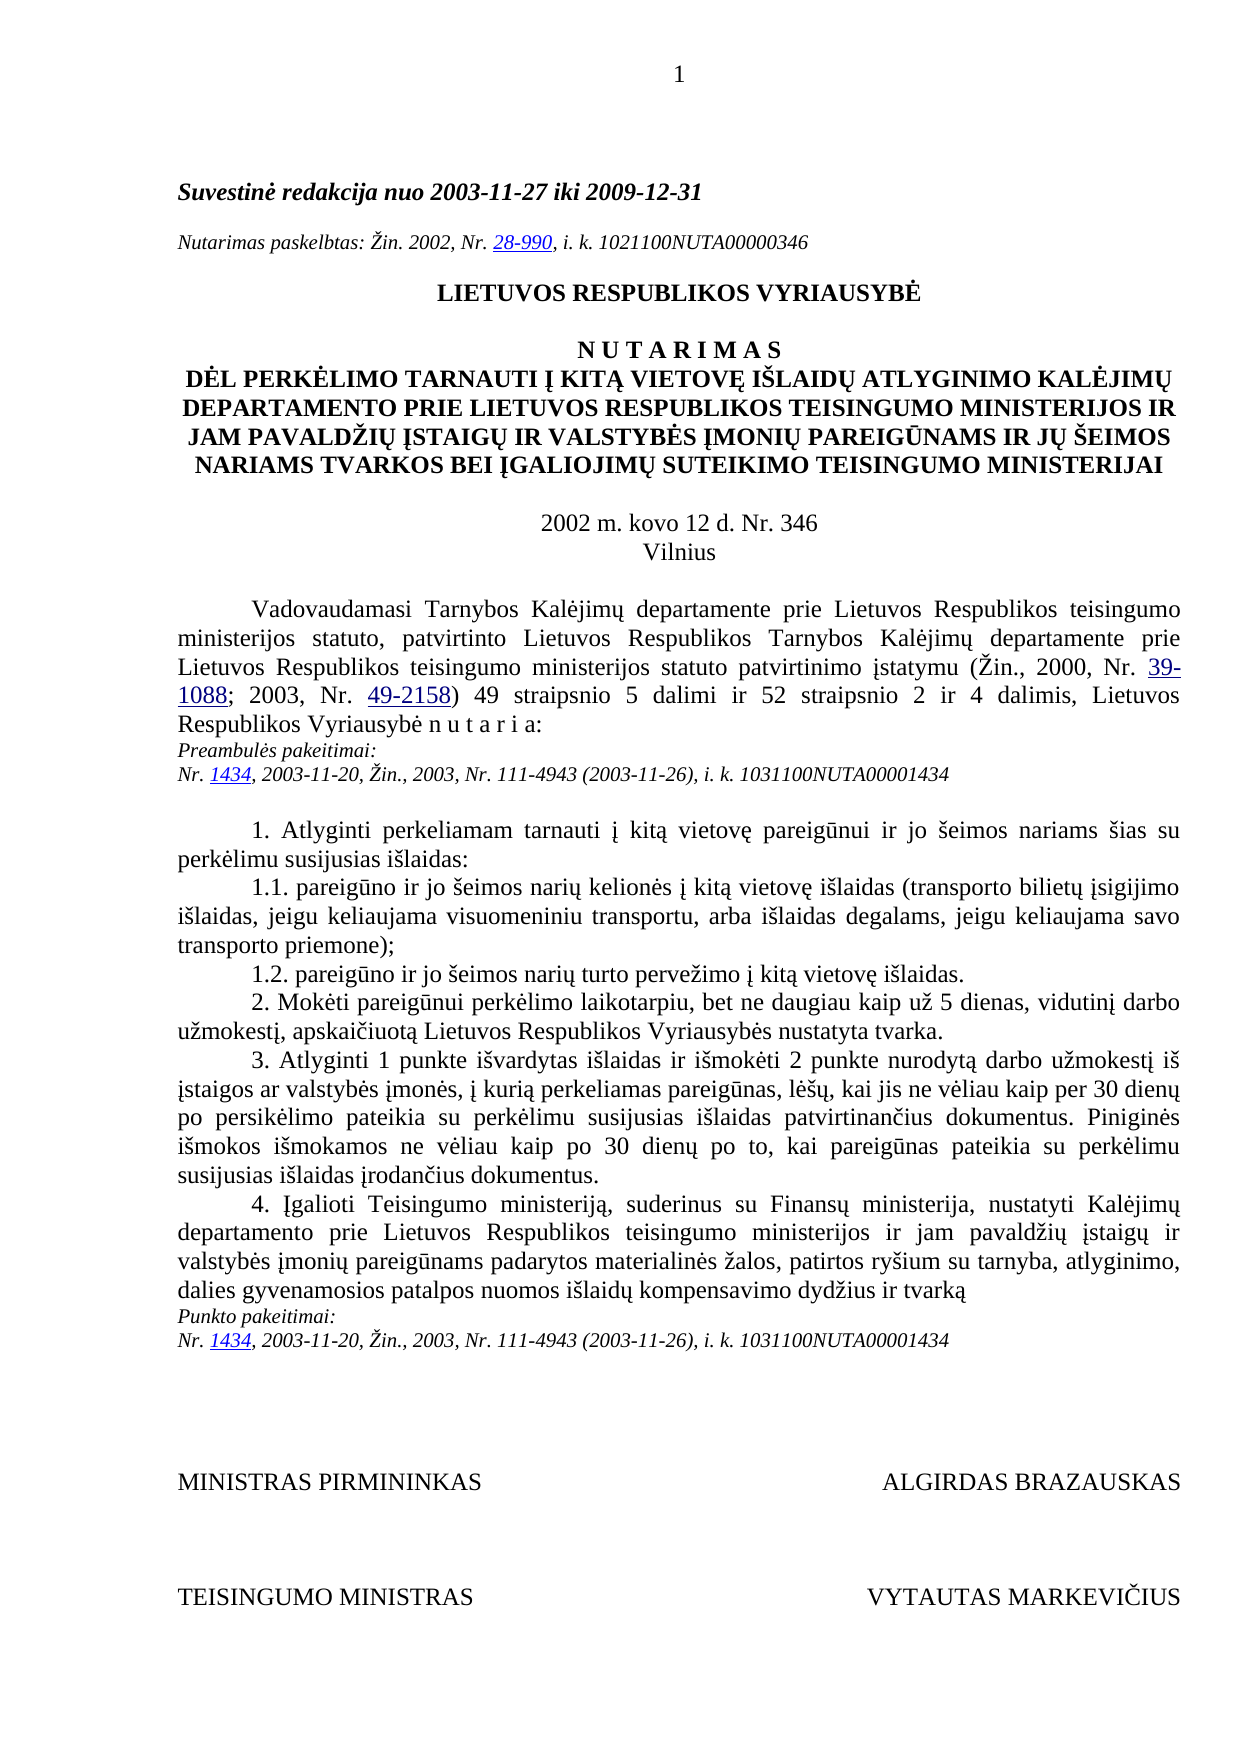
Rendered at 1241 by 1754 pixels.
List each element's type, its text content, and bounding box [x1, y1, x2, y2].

text Vadovaudamasi Tarnybos Kalėjimų departamente prie Lietuvos Respublikos teisingumo ministerijos statuto, patvirtinto Lietuvos Respublikos Tarnybos Kalėjimų departamente prie Lietuvos Respublikos teisingumo ministerijos statuto patvirtinimo įstatymu (Žin., 2000, Nr. 39-1088; 2003, Nr. 49-2158) 49 straipsnio 5 dalimi ir 52 straipsnio 2 ir 4 dalimis, Lietuvos Respublikos Vyriausybė nutaria: [177, 594, 1181, 738]
text Punkto pakeitimai: [177, 1304, 1181, 1328]
text Nutarimas paskelbtas: Žin. 2002, Nr. 28-990, i. k. 1021100NUTA00000346 [177, 230, 1181, 254]
text 3. Atlyginti 1 punkte išvardytas išlaidas ir išmokėti 2 punkte nurodytą darbo užmokestį iš įstaigos ar valstybės įmonės, į kurią perkeliamas pareigūnas, lėšų, kai jis ne vėliau kaip per 30 dienų po persikėlimo pateikia su perkėlimu susijusias išlaidas patvirtinančius dokumentus. Piniginės išmokos išmokamos ne vėliau kaip po 30 dienų po to, kai pareigūnas pateikia su perkėlimu susijusias išlaidas įrodančius dokumentus. [177, 1045, 1181, 1189]
text MINISTRAS PIRMININKAS ALGIRDAS BRAZAUSKAS [177, 1467, 1181, 1496]
text 1.1. pareigūno ir jo šeimos narių kelionės į kitą vietovę išlaidas (transporto bilietų įsigijimo išlaidas, jeigu keliaujama visuomeniniu transportu, arba išlaidas degalams, jeigu keliaujama savo transporto priemone); [177, 872, 1181, 959]
text 1. Atlyginti perkeliamam tarnauti į kitą vietovę pareigūnui ir jo šeimos nariams šias su perkėlimu susijusias išlaidas: [177, 815, 1181, 872]
text Nr. 1434, 2003-11-20, Žin., 2003, Nr. 111-4943 (2003-11-26), i. k. 1031100NUTA00001434 [177, 762, 1181, 786]
text TEISINGUMO MINISTRAS VYTAUTAS MARKEVIČIUS [177, 1582, 1181, 1611]
text LIETUVOS RESPUBLIKOS VYRIAUSYBĖ [177, 278, 1181, 307]
text N U T A R I M A S [177, 336, 1181, 364]
text 4. Įgalioti Teisingumo ministeriją, suderinus su Finansų ministerija, nustatyti Kalėjimų departamento prie Lietuvos Respublikos teisingumo ministerijos ir jam pavaldžių įstaigų ir valstybės įmonių pareigūnams padarytos materialinės žalos, patirtos ryšium su tarnyba, atlyginimo, dalies gyvenamosios patalpos nuomos išlaidų kompensavimo dydžius ir tvarką [177, 1189, 1181, 1304]
text 2. Mokėti pareigūnui perkėlimo laikotarpiu, bet ne daugiau kaip už 5 dienas, vidutinį darbo užmokestį, apskaičiuotą Lietuvos Respublikos Vyriausybės nustatyta tvarka. [177, 987, 1181, 1045]
text Preambulės pakeitimai: [177, 738, 1181, 762]
text Nr. 1434, 2003-11-20, Žin., 2003, Nr. 111-4943 (2003-11-26), i. k. 1031100NUTA00001434 [177, 1328, 1181, 1352]
text 2002 m. kovo 12 d. Nr. 346 [177, 508, 1181, 537]
text DĖL PERKĖLIMO TARNAUTI Į KITĄ VIETOVĘ IŠLAIDŲ ATLYGINIMO KALĖJIMŲ DEPARTAMENTO PRIE LIETUVOS RESPUBLIKOS TEISINGUMO MINISTERIJOS IR JAM PAVALDŽIŲ ĮSTAIGŲ IR VALSTYBĖS ĮMONIŲ PAREIGŪNAMS IR JŲ ŠEIMOS NARIAMS TVARKOS BEI ĮGALIOJIMŲ SUTEIKIMO TEISINGUMO MINISTERIJAI [177, 364, 1181, 479]
text Vilnius [177, 537, 1181, 566]
text Suvestinė redakcija nuo 2003-11-27 iki 2009-12-31 [177, 177, 1181, 206]
text 1.2. pareigūno ir jo šeimos narių turto pervežimo į kitą vietovę išlaidas. [177, 959, 1181, 987]
